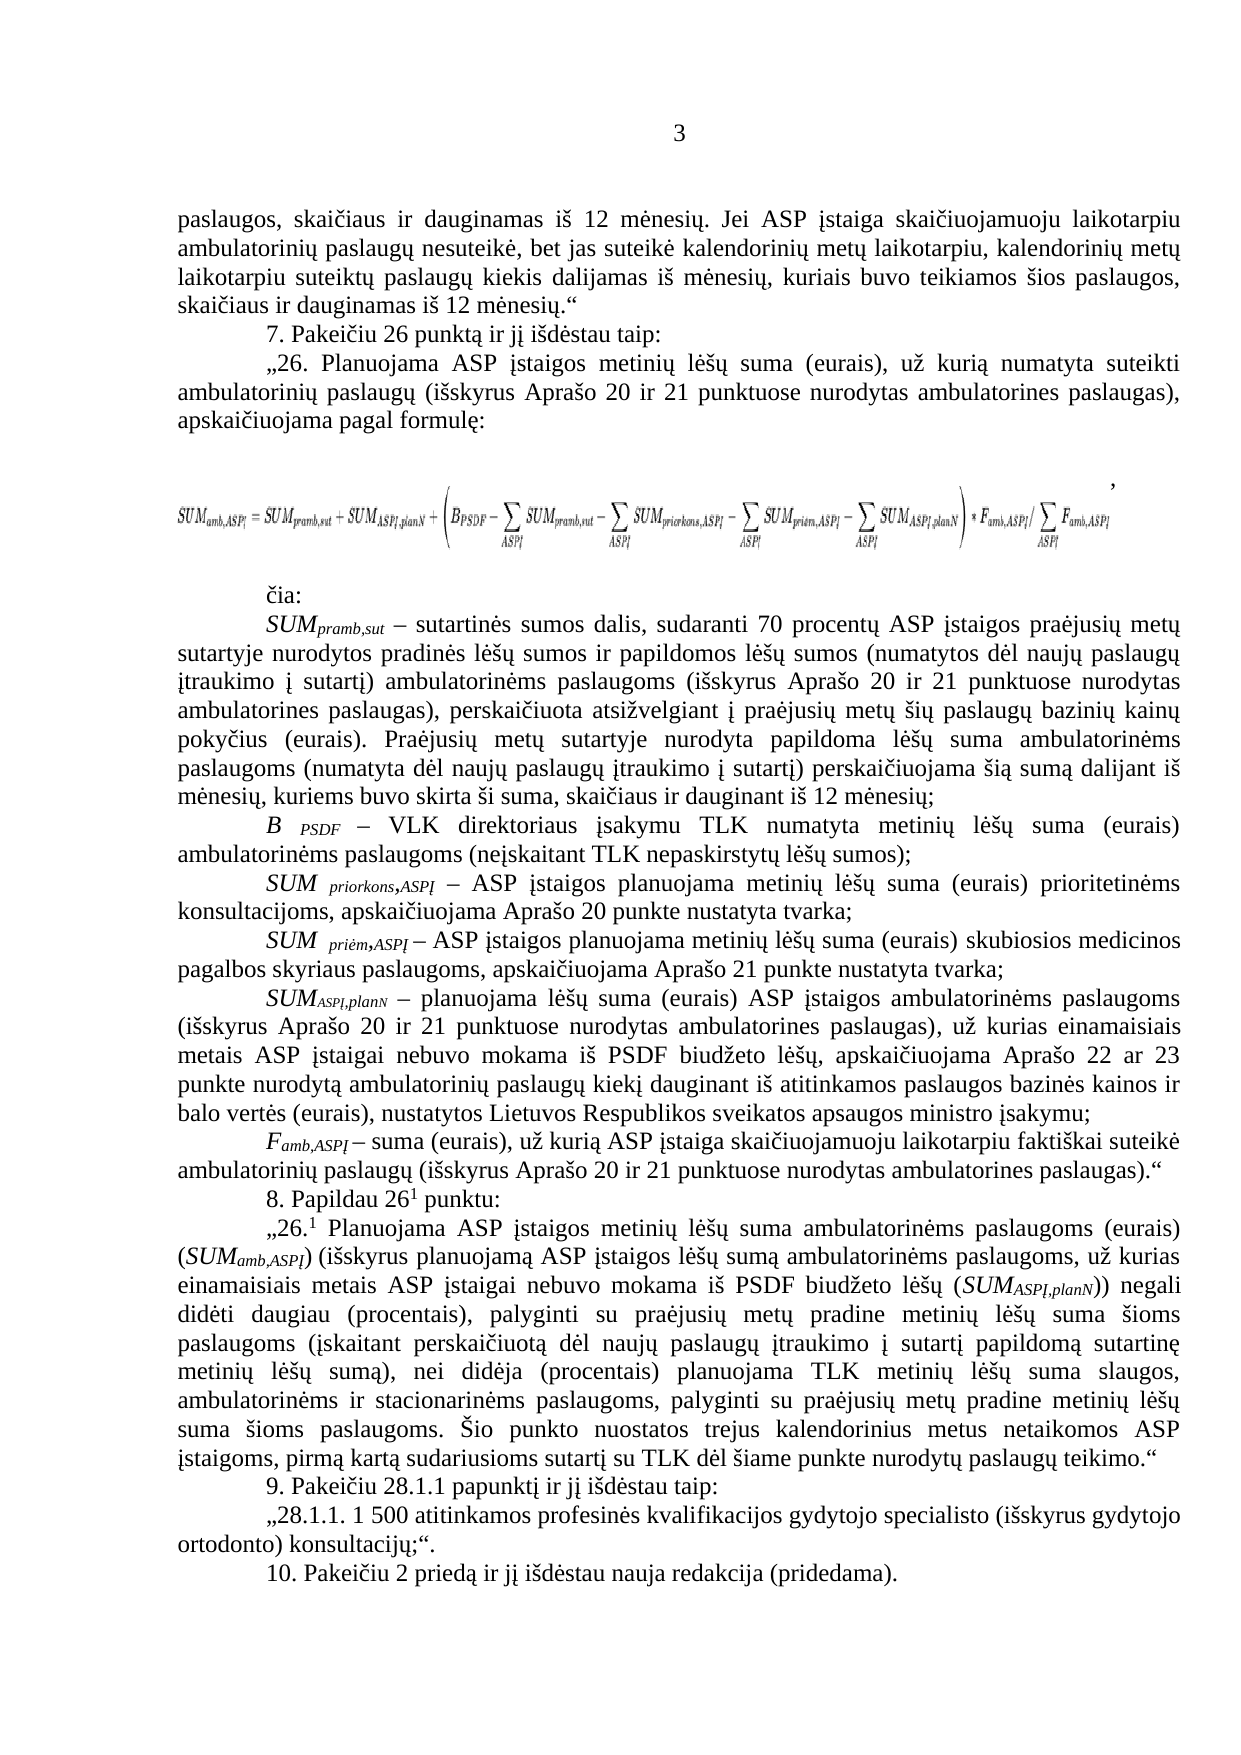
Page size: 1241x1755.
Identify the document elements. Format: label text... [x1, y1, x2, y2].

text SUM priorkons,ASPĮ – ASP įstaigos planuojama metinių lėšų suma (eurais) prioritetinėms konsultacijoms, apskaičiuojama Aprašo 20 punkte nustatyta tvarka; [177, 868, 1181, 925]
text čia: [177, 580, 1181, 609]
text SUM priėm,ASPĮ – ASP įstaigos planuojama metinių lėšų suma (eurais) skubiosios medicinos pagalbos skyriaus paslaugoms, apskaičiuojama Aprašo 21 punkte nustatyta tvarka; [177, 925, 1181, 983]
text SUMaspį,plann – planuojama lėšų suma (eurais) ASP įstaigos ambulatorinėms paslaugoms (išskyrus Aprašo 20 ir 21 punktuose nurodytas ambulatorines paslaugas), už kurias einamaisiais metais ASP įstaigai nebuvo mokama iš PSDF biudžeto lėšų, apskaičiuojama Aprašo 22 ar 23 punkte nurodytą ambulatorinių paslaugų kiekį dauginant iš atitinkamos paslaugos bazinės kainos ir balo vertės (eurais), nustatytos Lietuvos Respublikos sveikatos apsaugos ministro įsakymu; [177, 983, 1181, 1126]
text 10. Pakeičiu 2 priedą ir jį išdėstau nauja redakcija (pridedama). [177, 1558, 1181, 1586]
text paslaugos, skaičiaus ir dauginamas iš 12 mėnesių. Jei ASP įstaiga skaičiuojamuoju laikotarpiu ambulatorinių paslaugų nesuteikė, bet jas suteikė kalendorinių metų laikotarpiu, kalendorinių metų laikotarpiu suteiktų paslaugų kiekis dalijamas iš mėnesių, kuriais buvo teikiamos šios paslaugos, skaičiaus ir dauginamas iš 12 mėnesių.“ [177, 204, 1181, 319]
text 7. Pakeičiu 26 punktą ir jį išdėstau taip: [266, 319, 1181, 348]
text B PSDF – VLK direktoriaus įsakymu TLK numatyta metinių lėšų suma (eurais) ambulatorinėms paslaugoms (neįskaitant TLK nepaskirstytų lėšų sumos); [177, 810, 1181, 868]
text „26. Planuojama ASP įstaigos metinių lėšų suma (eurais), už kurią numatyta suteikti ambulatorinių paslaugų (išskyrus Aprašo 20 ir 21 punktuose nurodytas ambulatorines paslaugas), apskaičiuojama pagal formulę: [177, 348, 1181, 434]
text SUMpramb,sut – sutartinės sumos dalis, sudaranti 70 procentų ASP įstaigos praėjusių metų sutartyje nurodytos pradinės lėšų sumos ir papildomos lėšų sumos (numatytos dėl naujų paslaugų įtraukimo į sutartį) ambulatorinėms paslaugoms (išskyrus Aprašo 20 ir 21 punktuose nurodytas ambulatorines paslaugas), perskaičiuota atsižvelgiant į praėjusių metų šių paslaugų bazinių kainų pokyčius (eurais). Praėjusių metų sutartyje nurodyta papildoma lėšų suma ambulatorinėms paslaugoms (numatyta dėl naujų paslaugų įtraukimo į sutartį) perskaičiuojama šią sumą dalijant iš mėnesių, kuriems buvo skirta ši suma, skaičiaus ir dauginant iš 12 mėnesių; [177, 609, 1181, 810]
text „26.1 Planuojama ASP įstaigos metinių lėšų suma ambulatorinėms paslaugoms (eurais) (SUMamb,ASPĮ) (išskyrus planuojamą ASP įstaigos lėšų sumą ambulatorinėms paslaugoms, už kurias einamaisiais metais ASP įstaigai nebuvo mokama iš PSDF biudžeto lėšų (SUMASPĮ,planN)) negali didėti daugiau (procentais), palyginti su praėjusių metų pradine metinių lėšų suma šioms paslaugoms (įskaitant perskaičiuotą dėl naujų paslaugų įtraukimo į sutartį papildomą sutartinę metinių lėšų sumą), nei didėja (procentais) planuojama TLK metinių lėšų suma slaugos, ambulatorinėms ir stacionarinėms paslaugoms, palyginti su praėjusių metų pradine metinių lėšų suma šioms paslaugoms. Šio punkto nuostatos trejus kalendorinius metus netaikomos ASP įstaigoms, pirmą kartą sudariusioms sutartį su TLK dėl šiame punkte nurodytų paslaugų teikimo.“ [177, 1213, 1181, 1471]
text 8. Papildau 261 punktu: [266, 1184, 1181, 1213]
text 9. Pakeičiu 28.1.1 papunktį ir jį išdėstau taip: [177, 1471, 1181, 1500]
text „28.1.1. 1 500 atitinkamos profesinės kvalifikacijos gydytojo specialisto (išskyrus gydytojo ortodonto) konsultacijų;“. [177, 1500, 1181, 1558]
text Famb,ASPĮ – suma (eurais), už kurią ASP įstaiga skaičiuojamuoju laikotarpiu faktiškai suteikė ambulatorinių paslaugų (išskyrus Aprašo 20 ir 21 punktuose nurodytas ambulatorines paslaugas).“ [177, 1126, 1181, 1184]
text , [177, 463, 1181, 551]
